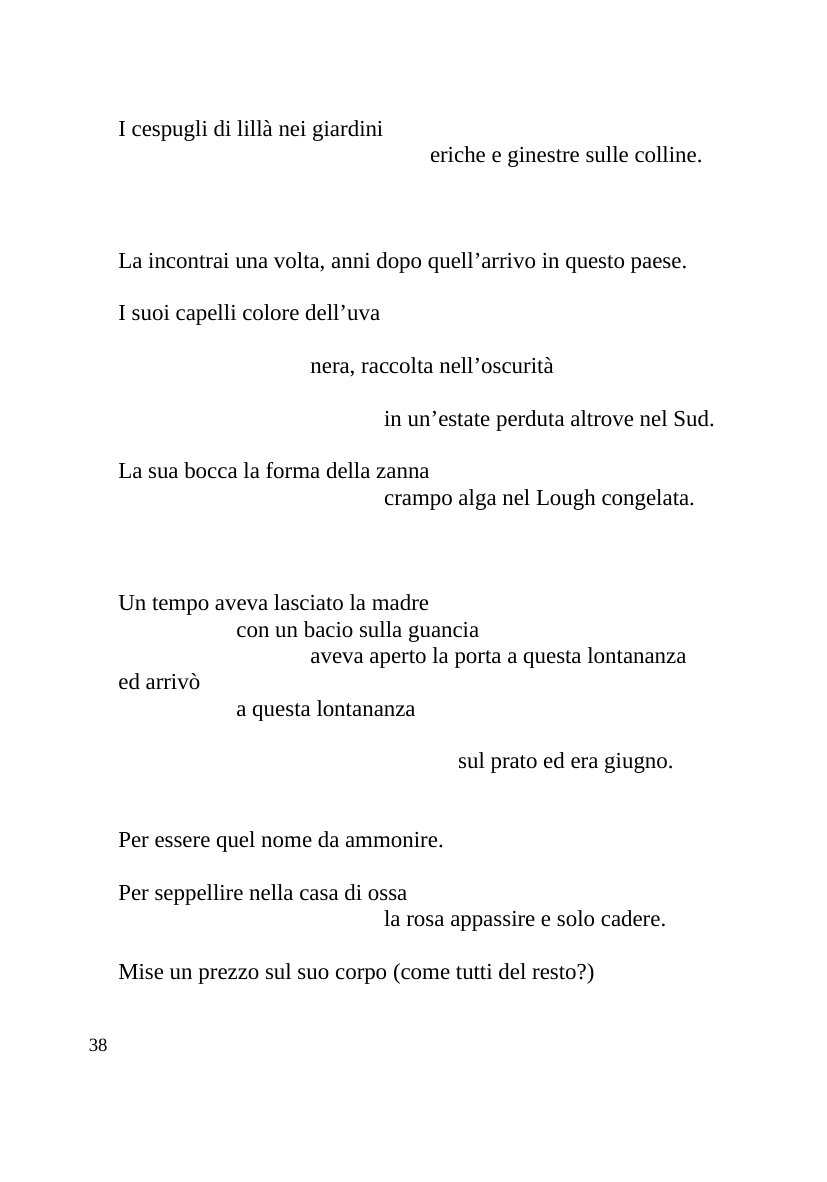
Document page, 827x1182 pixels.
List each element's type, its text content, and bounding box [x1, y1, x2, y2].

text nera, raccolta nell’oscurità [88, 352, 738, 378]
text Per seppellire nella casa di ossa [88, 879, 738, 906]
text I cespugli di lillà nei giardini [88, 115, 738, 141]
text a questa lontananza [88, 695, 738, 721]
text La incontrai una volta, anni dopo quell’arrivo in questo paese. [88, 247, 738, 273]
text la rosa appassire e solo cadere. [88, 906, 738, 932]
text in un’estate perduta altrove nel Sud. [88, 405, 738, 431]
text I suoi capelli colore dell’uva [88, 299, 738, 326]
text ed arrivò [88, 668, 738, 695]
text aveva aperto la porta a questa lontananza [88, 642, 738, 668]
text crampo alga nel Lough congelata. [88, 484, 738, 510]
text Mise un prezzo sul suo corpo (come tutti del resto?) [88, 958, 738, 984]
text sul prato ed era giugno. [88, 721, 738, 774]
text eriche e ginestre sulle colline. [88, 141, 738, 168]
text Un tempo aveva lasciato la madre [88, 589, 738, 616]
text Per essere quel nome da ammonire. [88, 826, 738, 853]
text La sua bocca la forma della zanna [88, 457, 738, 484]
text con un bacio sulla guancia [88, 616, 738, 642]
